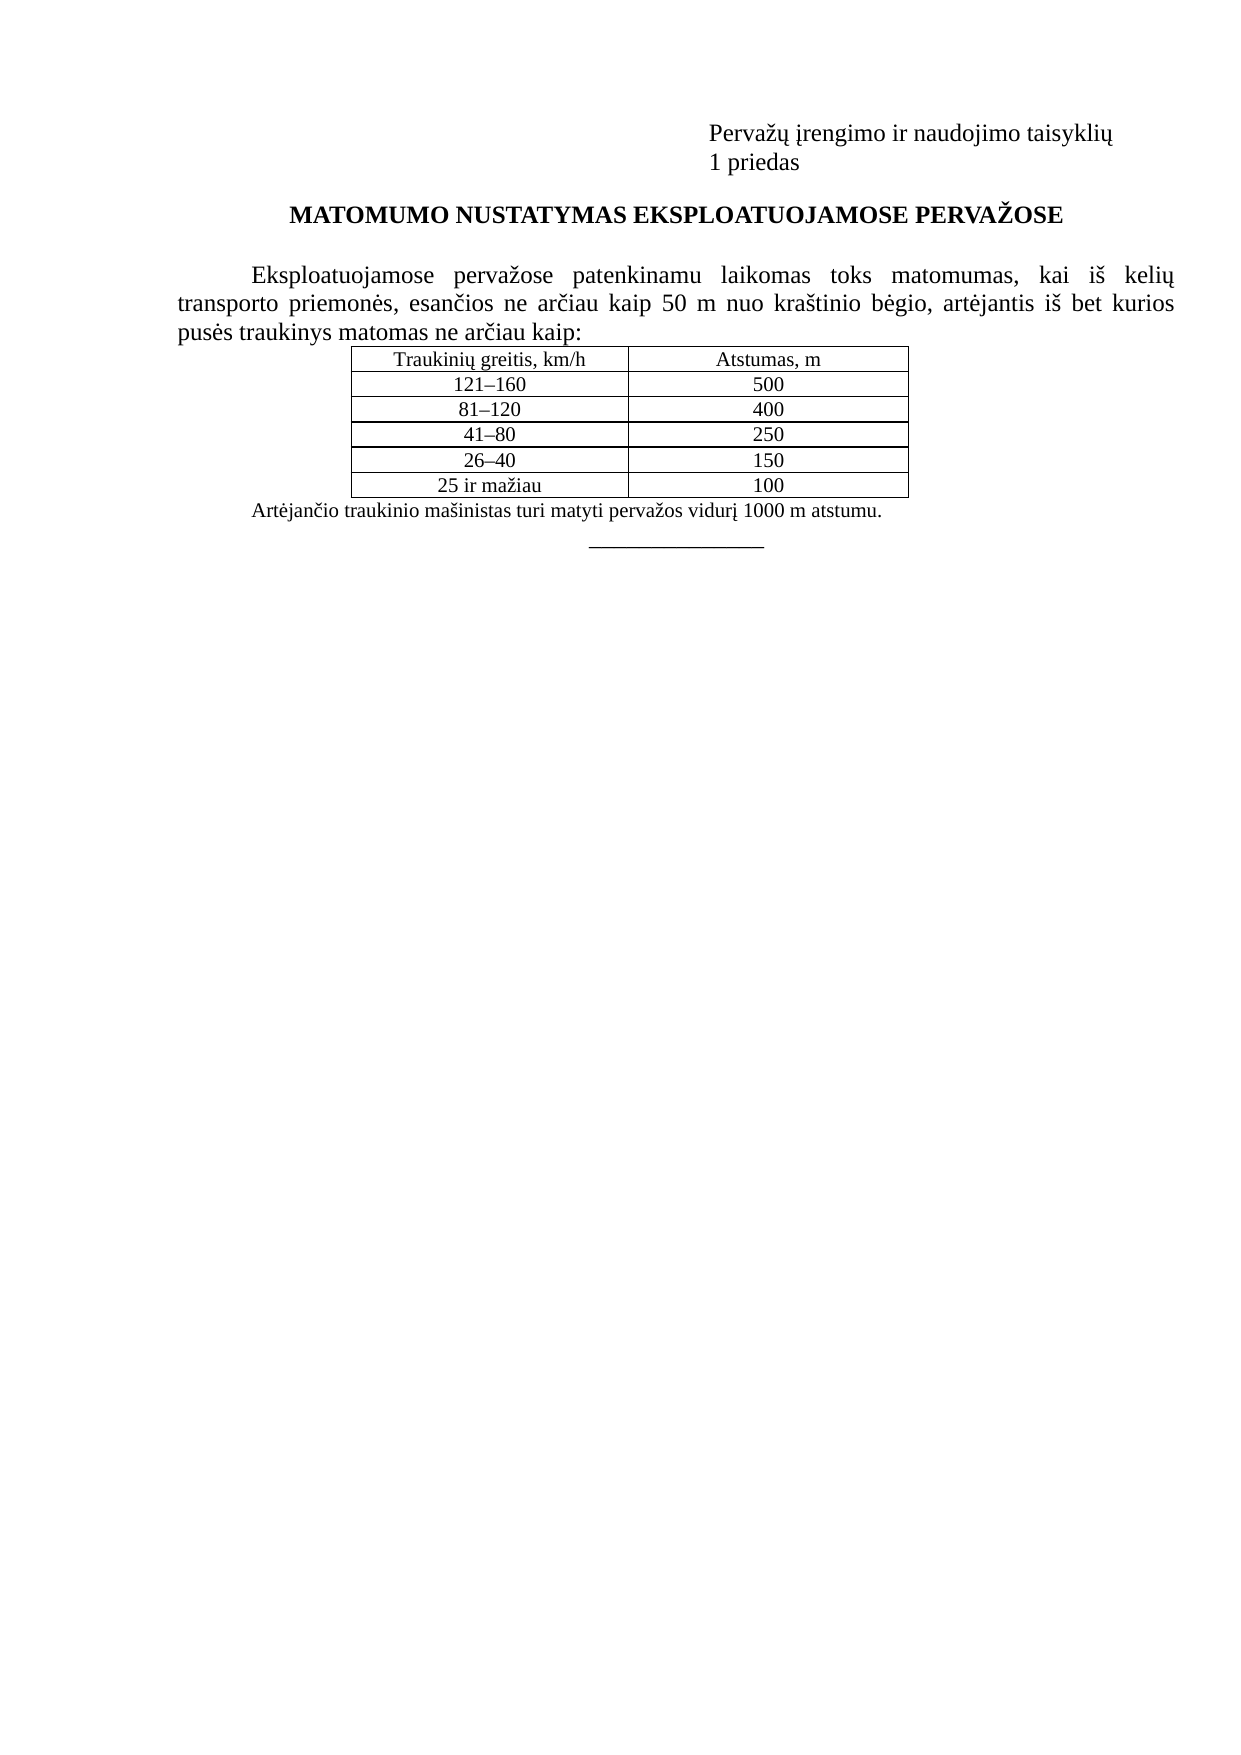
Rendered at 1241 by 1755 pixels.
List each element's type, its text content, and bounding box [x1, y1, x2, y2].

text Artėjančio traukinio mašinistas turi matyti pervažos vidurį 1000 m atstumu. [177, 498, 1176, 522]
table_header Traukinių greitis, km/h [352, 347, 628, 371]
table_cell 500 [629, 372, 908, 396]
text Matomumo nustatymas eksploatuojamose pervažose [177, 200, 1176, 228]
table_cell 121–160 [352, 372, 628, 396]
text Pervažų įrengimo ir naudojimo taisyklių [709, 118, 1176, 147]
text ______________ [177, 522, 1176, 551]
table_cell 150 [629, 448, 908, 472]
table_cell 400 [629, 397, 908, 421]
text 1 priedas [177, 147, 1176, 176]
table_cell 41–80 [352, 423, 628, 446]
text Eksploatuojamose pervažose patenkinamu laikomas toks matomumas, kai iš kelių transporto priemonės, esančios ne arčiau kaip 50 m nuo kraštinio bėgio, artėjantis iš bet kurios pusės traukinys matomas ne arčiau kaip: [177, 260, 1176, 346]
table_cell 100 [629, 473, 908, 497]
table_cell 25 ir mažiau [352, 473, 628, 497]
table_header Atstumas, m [629, 347, 908, 371]
table_cell 81–120 [352, 397, 628, 421]
table_cell 26–40 [352, 448, 628, 472]
table_cell 250 [629, 423, 908, 446]
